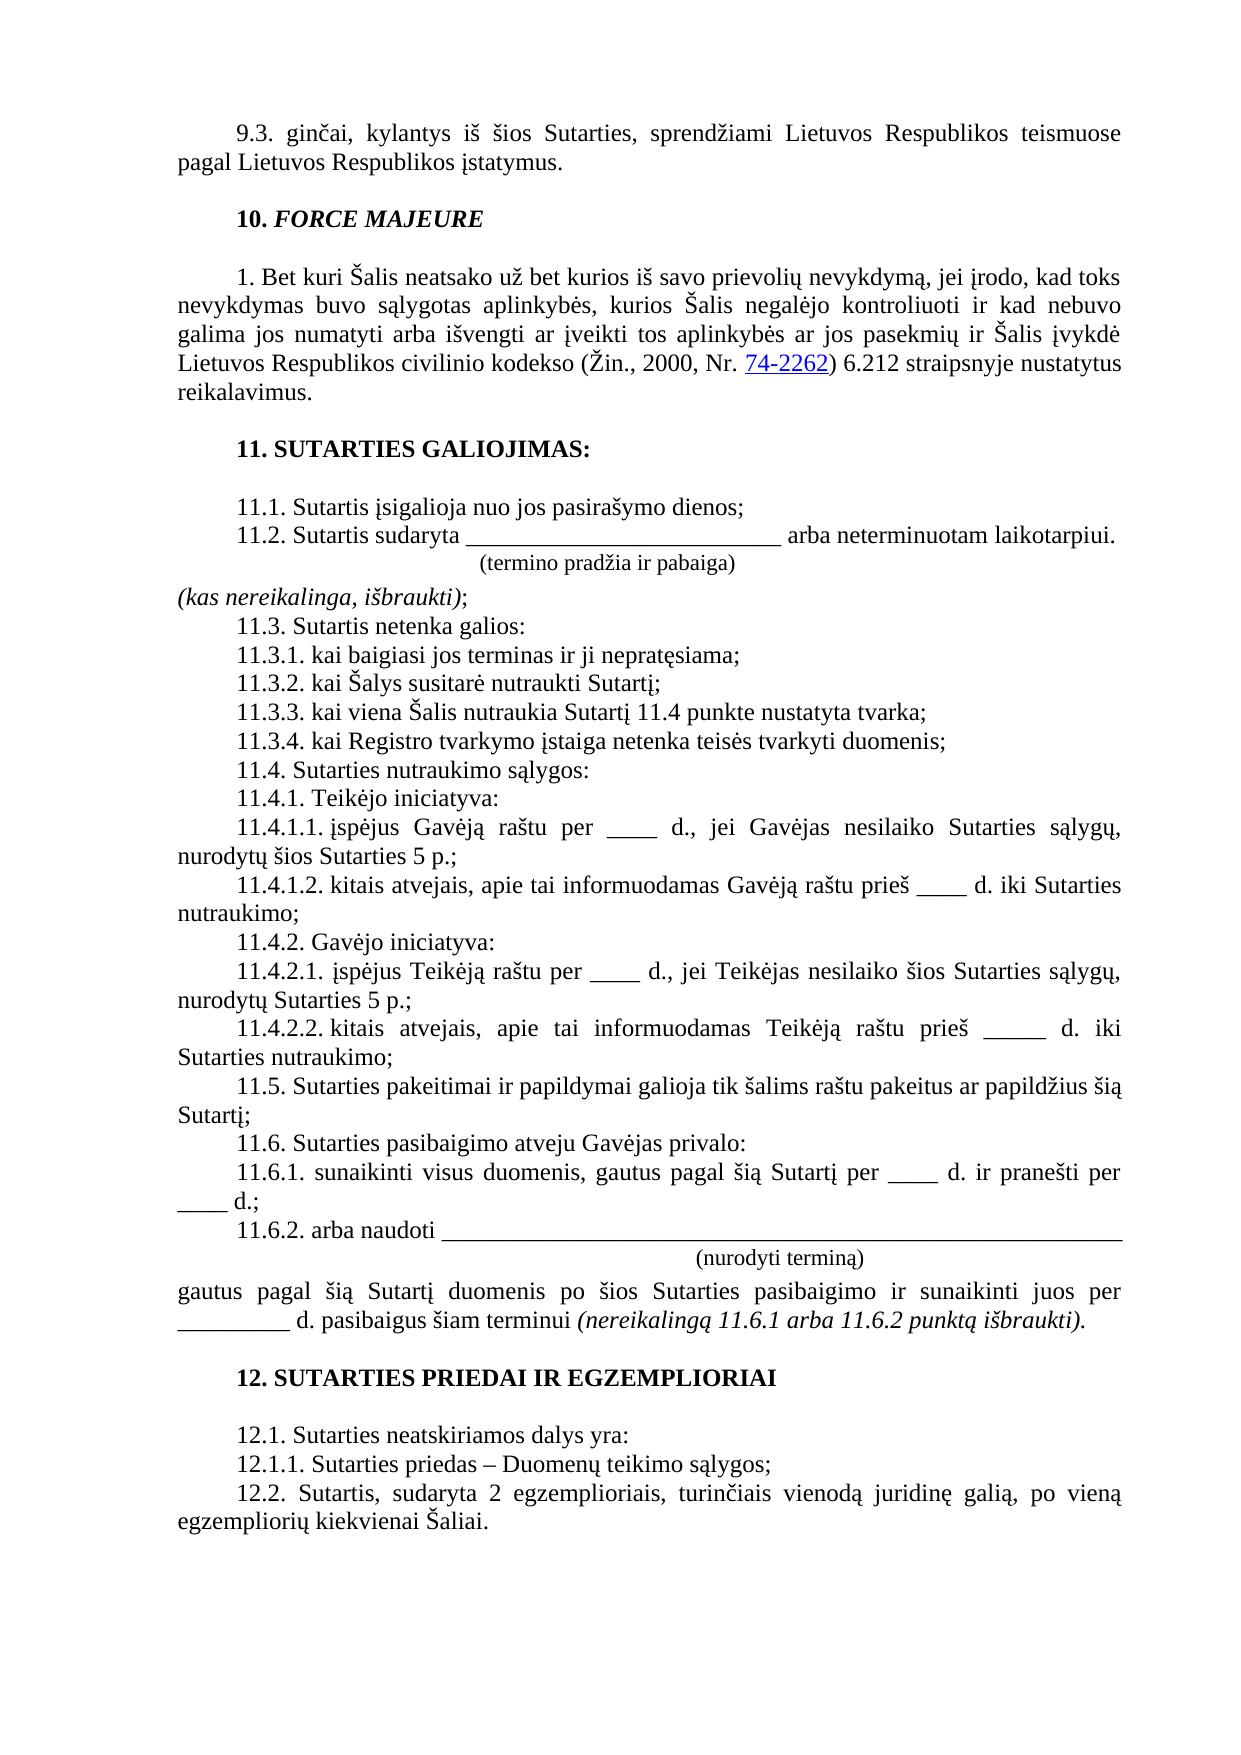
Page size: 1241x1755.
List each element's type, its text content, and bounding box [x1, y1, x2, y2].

text 11.4.2.2. kitais atvejais, apie tai informuodamas Teikėją raštu prieš _____ d. iki Sutarties nutraukimo; [177, 1013, 1122, 1071]
text 11.3. Sutartis netenka galios: [177, 611, 1122, 640]
text 11.3.1. kai baigiasi jos terminas ir ji nepratęsiama; [177, 640, 1122, 668]
text 11.5. Sutarties pakeitimai ir papildymai galioja tik šalims raštu pakeitus ar papildžius šią Sutartį; [177, 1071, 1122, 1128]
text 11.4.1.1. įspėjus Gavėją raštu per ____ d., jei Gavėjas nesilaiko Sutarties sąlygų, nurodytų šios Sutarties 5 p.; [177, 812, 1122, 870]
text 11.4.2.1. įspėjus Teikėją raštu per ____ d., jei Teikėjas nesilaiko šios Sutarties sąlygų, nurodytų Sutarties 5 p.; [177, 956, 1122, 1013]
text 11.4.1.2. kitais atvejais, apie tai informuodamas Gavėją raštu prieš ____ d. iki Sutarties nutraukimo; [177, 870, 1122, 927]
text 11.6. Sutarties pasibaigimo atveju Gavėjas privalo: [177, 1128, 1122, 1157]
text 11.3.4. kai Registro tvarkymo įstaiga netenka teisės tvarkyti duomenis; [177, 726, 1122, 755]
text (termino pradžia ir pabaiga) [479, 549, 1122, 582]
text (kas nereikalinga, išbraukti); [177, 582, 1122, 611]
text 12. SUTARTIES PRIEDAI IR EGZEMPLIORIAI [177, 1363, 1122, 1391]
text 11. SUTARTIES GALIOJIMAS: [177, 434, 1122, 463]
text 11.2. Sutartis sudaryta arba neterminuotam laikotarpiui. [177, 521, 1122, 549]
text 9.3. ginčai, kylantys iš šios Sutarties, sprendžiami Lietuvos Respublikos teismuose pagal Lietuvos Respublikos įstatymus. [177, 118, 1122, 176]
text 11.6.2. arba naudoti [177, 1215, 1122, 1243]
text 11.1. Sutartis įsigalioja nuo jos pasirašymo dienos; [177, 492, 1122, 521]
text 11.3.3. kai viena Šalis nutraukia Sutartį 11.4 punkte nustatyta tvarka; [177, 697, 1122, 726]
text 12.2. Sutartis, sudaryta 2 egzemplioriais, turinčiais vienodą juridinę galią, po vieną egzempliorių kiekvienai Šaliai. [177, 1478, 1122, 1535]
text 11.4. Sutarties nutraukimo sąlygos: [177, 755, 1122, 783]
text 11.4.2. Gavėjo iniciatyva: [177, 927, 1122, 956]
text 11.6.1. sunaikinti visus duomenis, gautus pagal šią Sutartį per ____ d. ir pranešti per ____ d.; [177, 1157, 1122, 1215]
text 11.4.1. Teikėjo iniciatyva: [177, 783, 1122, 812]
text 11.3.2. kai Šalys susitarė nutraukti Sutartį; [177, 668, 1122, 697]
text 12.1. Sutarties neatskiriamos dalys yra: [177, 1420, 1122, 1449]
text (nurodyti terminą) [438, 1243, 1122, 1276]
text gautus pagal šią Sutartį duomenis po šios Sutarties pasibaigimo ir sunaikinti juos per _________ d. pasibaigus šiam terminui (nereikalingą 11.6.1 arba 11.6.2 punktą išbraukti). [177, 1276, 1122, 1334]
text 10. FORCE MAJEURE [177, 204, 1122, 233]
text 12.1.1. Sutarties priedas – Duomenų teikimo sąlygos; [177, 1449, 1122, 1478]
text 1. Bet kuri Šalis neatsako už bet kurios iš savo prievolių nevykdymą, jei įrodo, kad toks nevykdymas buvo sąlygotas aplinkybės, kurios Šalis negalėjo kontroliuoti ir kad nebuvo galima jos numatyti arba išvengti ar įveikti tos aplinkybės ar jos pasekmių ir Šalis įvykdė Lietuvos Respublikos civilinio kodekso (Žin., 2000, Nr. 74-2262) 6.212 straipsnyje nustatytus reikalavimus. [177, 262, 1122, 406]
